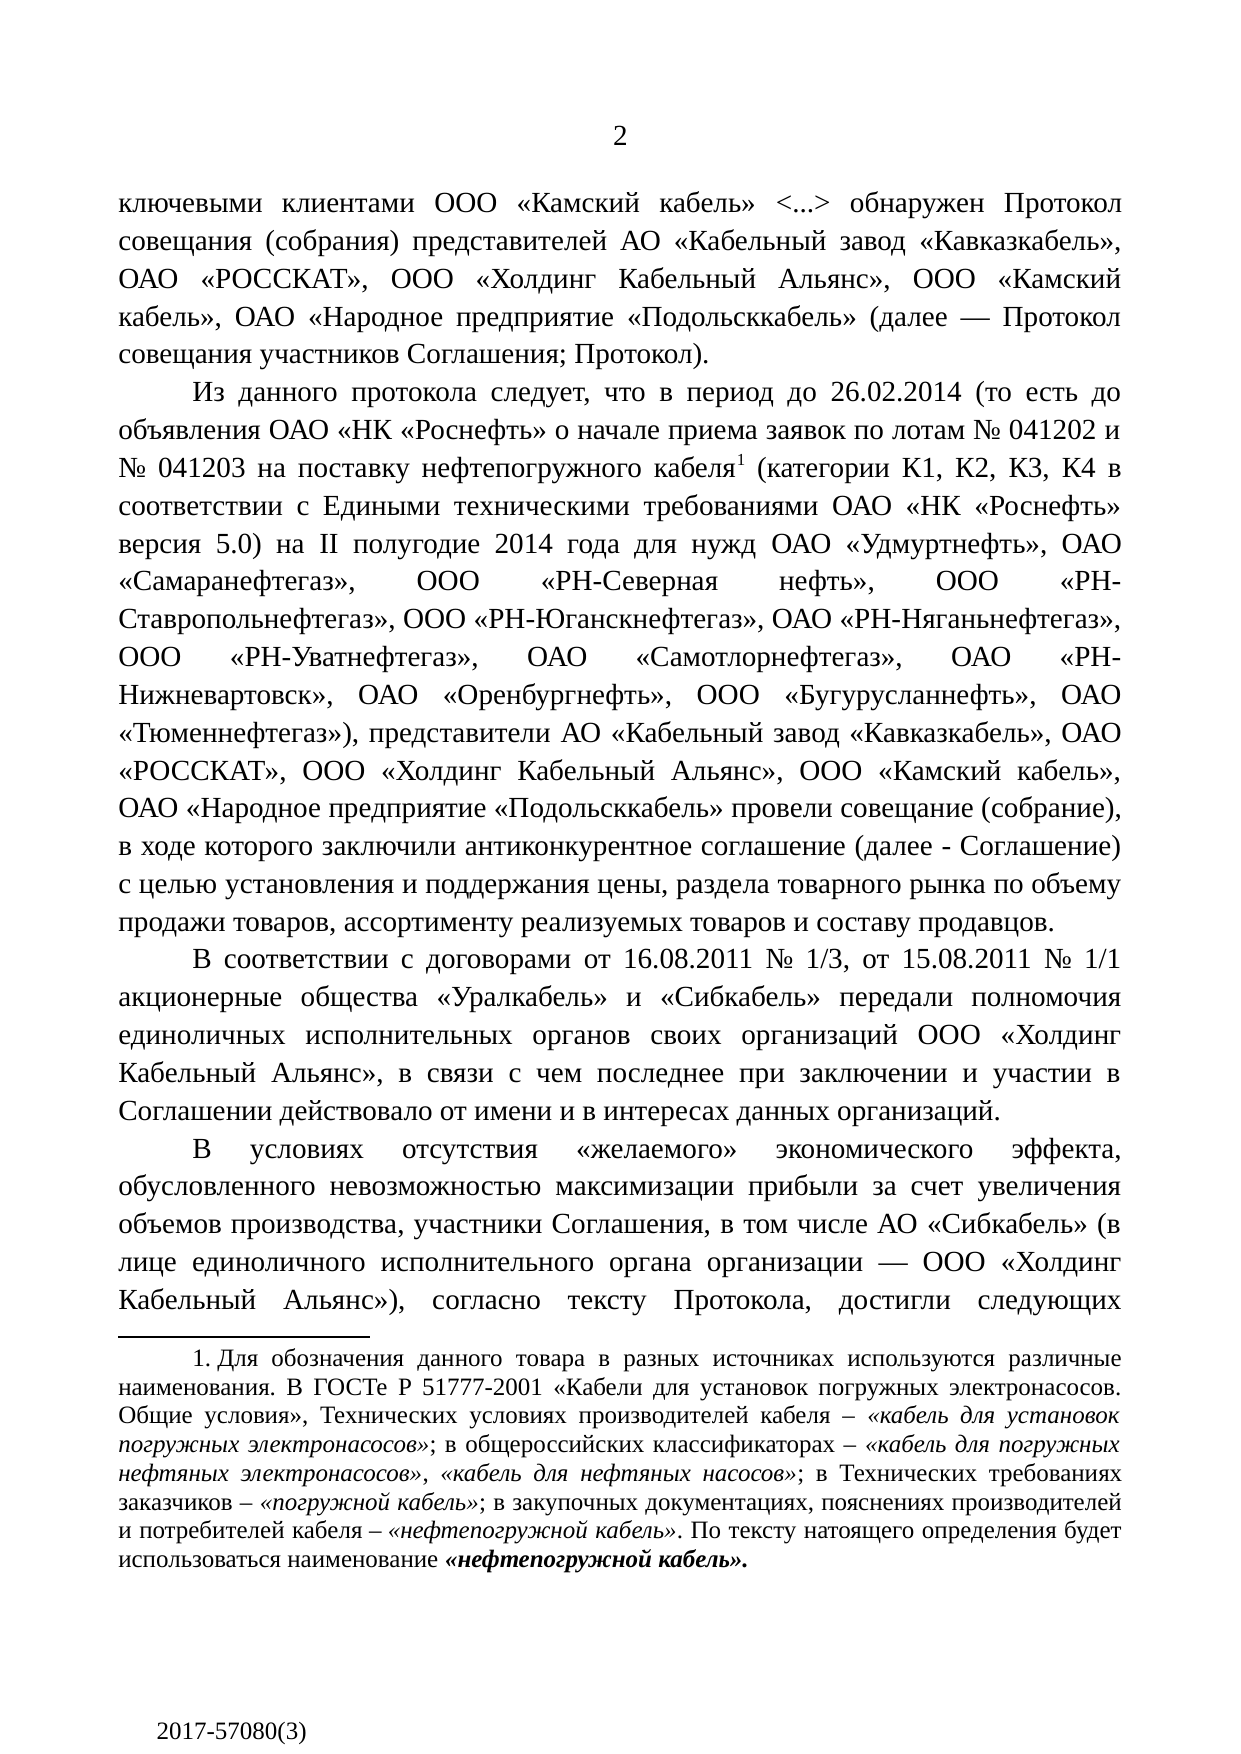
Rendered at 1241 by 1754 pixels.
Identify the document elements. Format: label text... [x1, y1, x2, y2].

text В условиях отсутствия «желаемого» экономического эффекта, обусловленного невозможностью максимизации прибыли за счет увеличения объемов производства, участники Соглашения, в том числе АО «Сибкабель» (в лице единоличного исполнительного органа организации — ООО «Холдинг Кабельный Альянс»), согласно тексту Протокола, достигли следующих [118, 1126, 1122, 1316]
text . Для обозначения данного товара в разных источниках используются различные наименования. В ГОСТе Р 51777-2001 «Кабели для установок погружных электронасосов. Общие условия», Технических условиях производителей кабеля – «кабель для установок погружных электронасосов»; в общероссийских классификаторах – «кабель для погружных нефтяных электронасосов», «кабель для нефтяных насосов»; в Технических требованиях заказчиков – «погружной кабель»; в закупочных документациях, пояснениях производителей и потребителей кабеля – «нефтепогружной кабель». По тексту натоящего определения будет использоваться наименование «нефтепогружной кабель». [118, 1343, 1122, 1573]
text В соответствии с договорами от 16.08.2011 № 1/3, от 15.08.2011 № 1/1 акционерные общества «Уралкабель» и «Сибкабель» передали полномочия единоличных исполнительных органов своих организаций ООО «Холдинг Кабельный Альянс», в связи с чем последнее при заключении и участии в Соглашении действовало от имени и в интересах данных организаций. [118, 937, 1122, 1126]
text Из данного протокола следует, что в период до 26.02.2014 (то есть до объявления ОАО «НК «Роснефть» о начале приема заявок по лотам № 041202 и № 041203 на поставку нефтепогружного кабеля (категории К1, К2, К3, К4 в соответствии с Едиными техническими требованиями ОАО «НК «Роснефть» версия 5.0) на II полугодие 2014 года для нужд ОАО «Удмуртнефть», ОАО «Самаранефтегаз», ООО «РН-Северная нефть», ООО «РН-Ставропольнефтегаз», ООО «РН-Юганскнефтегаз», ОАО «РН-Няганьнефтегаз», ООО «РН-Уватнефтегаз», ОАО «Самотлорнефтегаз», ОАО «РН-Нижневартовск», ОАО «Оренбургнефть», ООО «Бугурусланнефть», ОАО «Тюменнефтегаз»), представители АО «Кабельный завод «Кавказкабель», ОАО «РОССКАТ», ООО «Холдинг Кабельный Альянс», ООО «Камский кабель», ОАО «Народное предприятие «Подольсккабель» провели совещание (собрание), в ходе которого заключили антиконкурентное соглашение (далее - Соглашение) с целью установления и поддержания цены, раздела товарного рынка по объему продажи товаров, ассортименту реализуемых товаров и составу продавцов. [118, 370, 1122, 937]
text ключевыми клиентами ООО «Камский кабель» <...> обнаружен Протокол совещания (собрания) представителей АО «Кабельный завод «Кавказкабель», ОАО «РОССКАТ», ООО «Холдинг Кабельный Альянс», ООО «Камский кабель», ОАО «Народное предприятие «Подольсккабель» (далее — Протокол совещания участников Соглашения; Протокол). [118, 181, 1122, 370]
